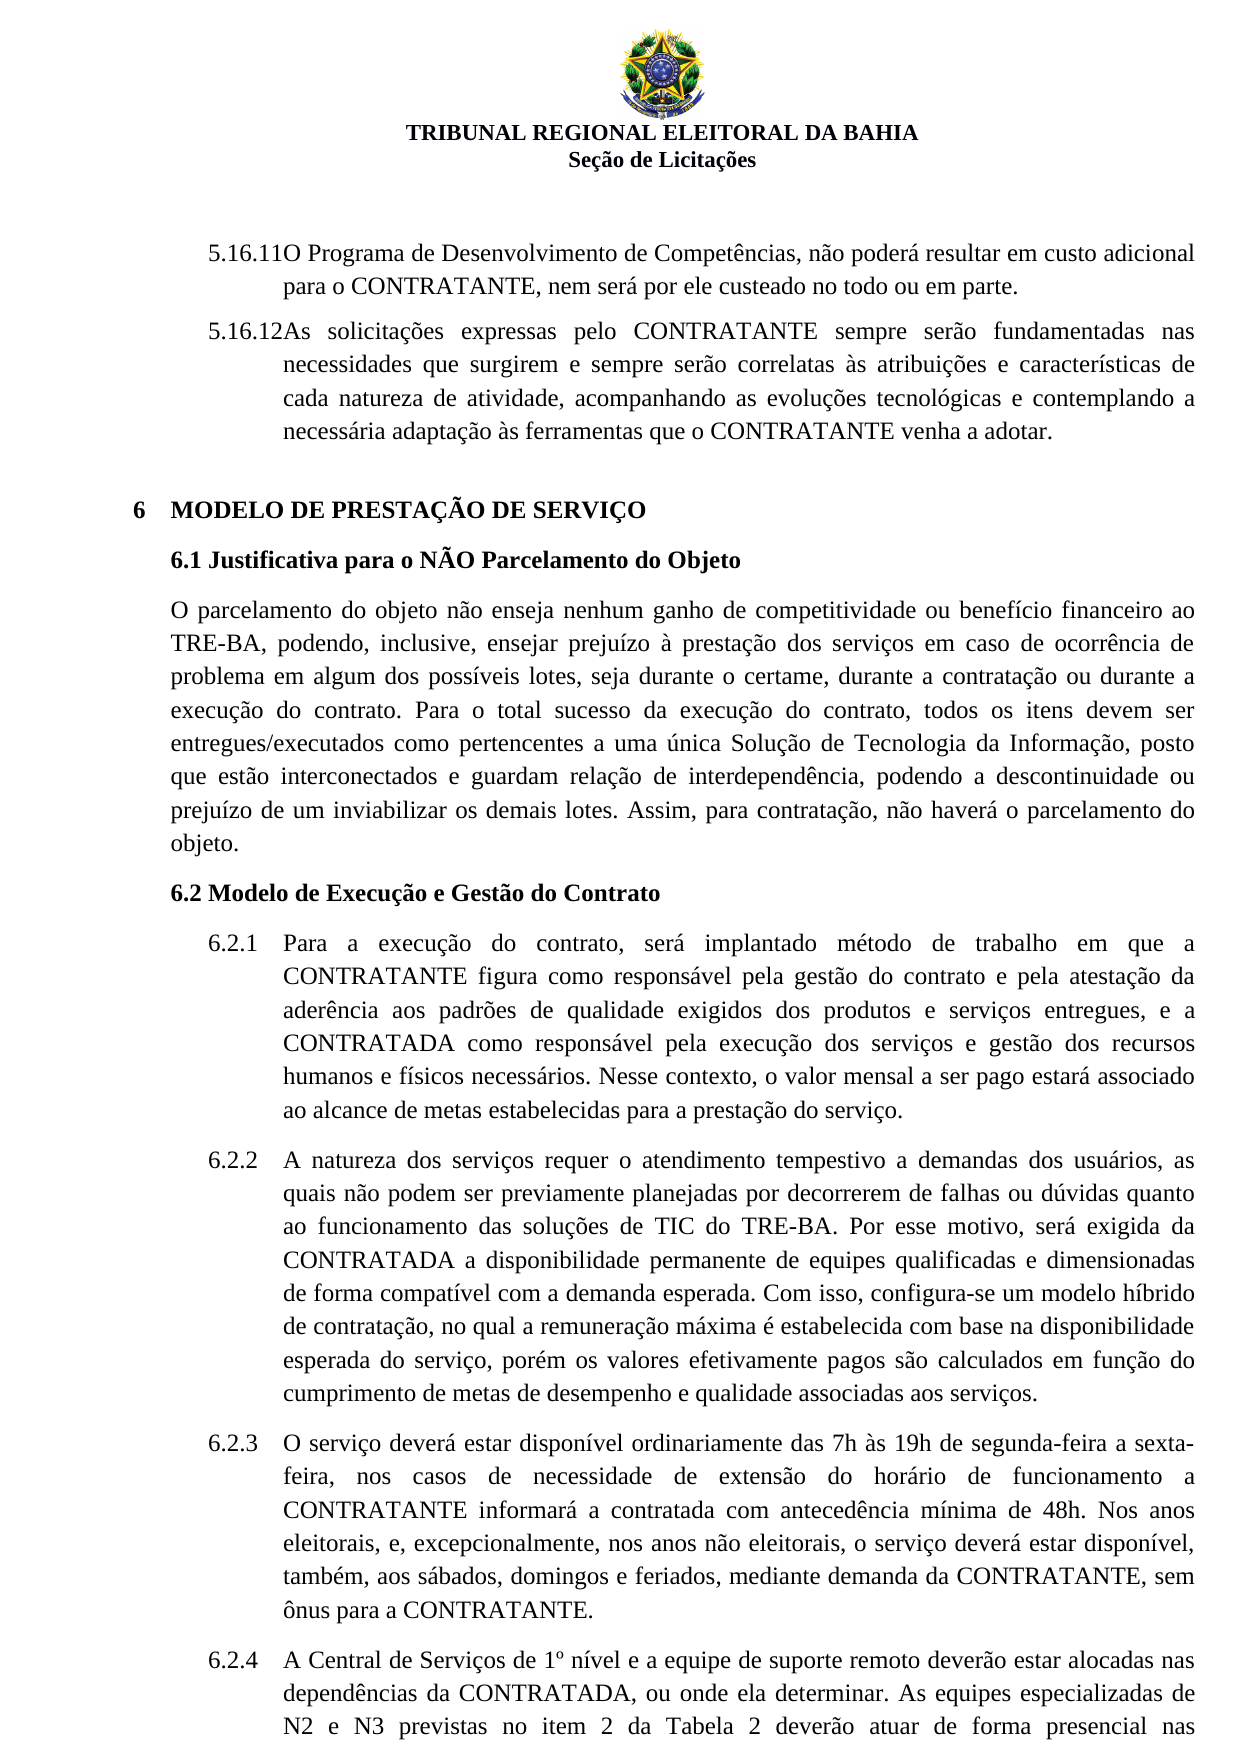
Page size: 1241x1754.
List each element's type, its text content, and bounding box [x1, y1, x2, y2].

list Justificativa para o NÃO Parcelamento do Objeto [170, 541, 1196, 575]
list O Programa de Desenvolvimento de Competências, não poderá resultar em custo adicional para o CONTRATANTE, nem será por ele custeado no todo ou em parte. [208, 234, 1196, 301]
list A Central de Serviços de 1º nível e a equipe de suporte remoto deverão estar alocadas nas dependências da CONTRATADA, ou onde ela determinar. As equipes especializadas de N2 e N3 previstas no item 2 da Tabela 2 deverão atuar de forma presencial nas [208, 1641, 1196, 1741]
list As solicitações expressas pelo CONTRATANTE sempre serão fundamentadas nas necessidades que surgirem e sempre serão correlatas às atribuições e características de cada natureza de atividade, acompanhando as evoluções tecnológicas e contemplando a necessária adaptação às ferramentas que o CONTRATANTE venha a adotar. [208, 313, 1196, 446]
list Para a execução do contrato, será implantado método de trabalho em que a CONTRATANTE figura como responsável pela gestão do contrato e pela atestação da aderência aos padrões de qualidade exigidos dos produtos e serviços entregues, e a CONTRATADA como responsável pela execução dos serviços e gestão dos recursos humanos e físicos necessários. Nesse contexto, o valor mensal a ser pago estará associado ao alcance de metas estabelecidas para a prestação do serviço. [208, 925, 1196, 1125]
text O parcelamento do objeto não enseja nenhum ganho de competitividade ou benefício financeiro ao TRE-BA, podendo, inclusive, ensejar prejuízo à prestação dos serviços em caso de ocorrência de problema em algum dos possíveis lotes, seja durante o certame, durante a contratação ou durante a execução do contrato. Para o total sucesso da execução do contrato, todos os itens devem ser entregues/executados como pertencentes a uma única Solução de Tecnologia da Informação, posto que estão interconectados e guardam relação de interdependência, podendo a descontinuidade ou prejuízo de um inviabilizar os demais lotes. Assim, para contratação, não haverá o parcelamento do objeto. [170, 591, 1196, 858]
list A natureza dos serviços requer o atendimento tempestivo a demandas dos usuários, as quais não podem ser previamente planejadas por decorrerem de falhas ou dúvidas quanto ao funcionamento das soluções de TIC do TRE-BA. Por esse motivo, será exigida da CONTRATADA a disponibilidade permanente de equipes qualificadas e dimensionadas de forma compatível com a demanda esperada. Com isso, configura-se um modelo híbrido de contratação, no qual a remuneração máxima é estabelecida com base na disponibilidade esperada do serviço, porém os valores efetivamente pagos são calculados em função do cumprimento de metas de desempenho e qualidade associadas aos serviços. [208, 1141, 1196, 1408]
list O serviço deverá estar disponível ordinariamente das 7h às 19h de segunda-feira a sexta-feira, nos casos de necessidade de extensão do horário de funcionamento a CONTRATANTE informará a contratada com antecedência mínima de 48h. Nos anos eleitorais, e, excepcionalmente, nos anos não eleitorais, o serviço deverá estar disponível, também, aos sábados, domingos e feriados, mediante demanda da CONTRATANTE, sem ônus para a CONTRATANTE. [208, 1425, 1196, 1625]
list Modelo de Execução e Gestão do Contrato [170, 875, 1196, 908]
list MODELO DE PRESTAÇÃO DE SERVIÇO [133, 491, 1196, 525]
